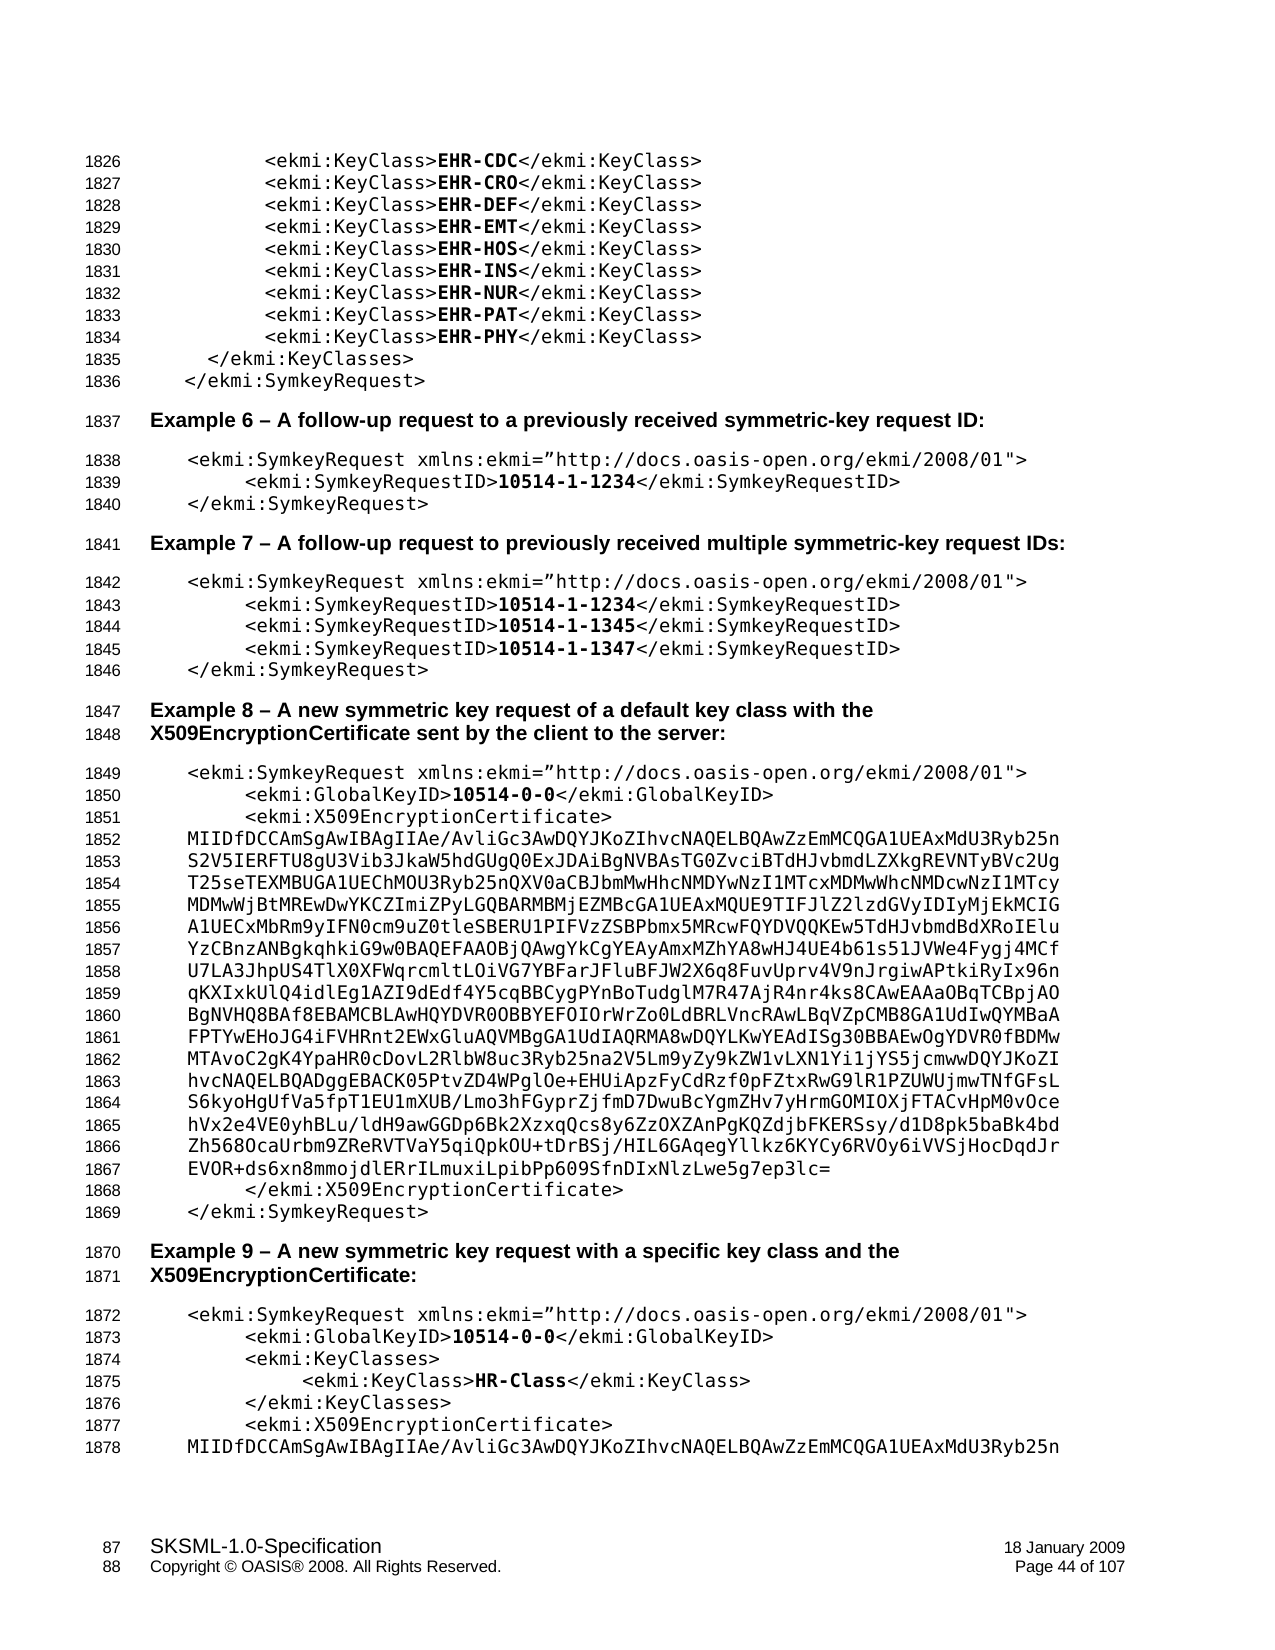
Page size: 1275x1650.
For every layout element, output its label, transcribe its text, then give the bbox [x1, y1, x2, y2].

text <ekmi:SymkeyRequest xmlns:ekmi=”http://docs.oasis-open.org/ekmi/2008/01"> <ekmi:SymkeyRequestID>10514-1-1234</ekmi:SymkeyRequestID> <ekmi:SymkeyRequestID>10514-1-1345</ekmi:SymkeyRequestID> <ekmi:SymkeyRequestID>10514-1-1347</ekmi:SymkeyRequestID> </ekmi:SymkeyRequest> [187, 571, 1125, 681]
text Example 9 – A new symmetric key request with a specific key class and the X509EncryptionCertificate: [150, 1240, 1125, 1287]
text Example 6 – A follow-up request to a previously received symmetric-key request ID: [150, 408, 1125, 432]
text Example 7 – A follow-up request to previously received multiple symmetric-key request IDs: [150, 531, 1125, 555]
text Example 8 – A new symmetric key request of a default key class with the X509EncryptionCertificate sent by the client to the server: [150, 698, 1125, 745]
text <ekmi:SymkeyRequest xmlns:ekmi=”http://docs.oasis-open.org/ekmi/2008/01"> <ekmi:GlobalKeyID>10514-0-0</ekmi:GlobalKeyID> <ekmi:KeyClasses> <ekmi:KeyClass>HR-Class</ekmi:KeyClass> </ekmi:KeyClasses> <ekmi:X509EncryptionCertificate> MIIDfDCCAmSgAwIBAgIIAe/AvliGc3AwDQYJKoZIhvcNAQELBQAwZzEmMCQGA1UEAxMdU3Ryb25n [187, 1304, 1125, 1458]
text <ekmi:SymkeyRequest xmlns:ekmi=”http://docs.oasis-open.org/ekmi/2008/01"> <ekmi:GlobalKeyID>10514-0-0</ekmi:GlobalKeyID> <ekmi:X509EncryptionCertificate> MIIDfDCCAmSgAwIBAgIIAe/AvliGc3AwDQYJKoZIhvcNAQELBQAwZzEmMCQGA1UEAxMdU3Ryb25n S2V5IERFTU8gU3Vib3JkaW5hdGUgQ0ExJDAiBgNVBAsTG0ZvciBTdHJvbmdLZXkgREVNTyBVc2Ug T25seTEXMBUGA1UEChMOU3Ryb25nQXV0aCBJbmMwHhcNMDYwNzI1MTcxMDMwWhcNMDcwNzI1MTcy MDMwWjBtMREwDwYKCZImiZPyLGQBARMBMjEZMBcGA1UEAxMQUE9TIFJlZ2lzdGVyIDIyMjEkMCIG A1UECxMbRm9yIFN0cm9uZ0tleSBERU1PIFVzZSBPbmx5MRcwFQYDVQQKEw5TdHJvbmdBdXRoIElu YzCBnzANBgkqhkiG9w0BAQEFAAOBjQAwgYkCgYEAyAmxMZhYA8wHJ4UE4b61s51JVWe4Fygj4MCf U7LA3JhpUS4TlX0XFWqrcmltLOiVG7YBFarJFluBFJW2X6q8FuvUprv4V9nJrgiwAPtkiRyIx96n qKXIxkUlQ4idlEg1AZI9dEdf4Y5cqBBCygPYnBoTudglM7R47AjR4nr4ks8CAwEAAaOBqTCBpjAO BgNVHQ8BAf8EBAMCBLAwHQYDVR0OBBYEFOIOrWrZo0LdBRLVncRAwLBqVZpCMB8GA1UdIwQYMBaA FPTYwEHoJG4iFVHRnt2EWxGluAQVMBgGA1UdIAQRMA8wDQYLKwYEAdISg30BBAEwOgYDVR0fBDMw MTAvoC2gK4YpaHR0cDovL2RlbW8uc3Ryb25na2V5Lm9yZy9kZW1vLXN1Yi1jYS5jcmwwDQYJKoZI hvcNAQELBQADggEBACK05PtvZD4WPglOe+EHUiApzFyCdRzf0pFZtxRwG9lR1PZUWUjmwTNfGFsL S6kyoHgUfVa5fpT1EU1mXUB/Lmo3hFGyprZjfmD7DwuBcYgmZHv7yHrmGOMIOXjFTACvHpM0vOce hVx2e4VE0yhBLu/ldH9awGGDp6Bk2XzxqQcs8y6ZzOXZAnPgKQZdjbFKERSsy/d1D8pk5baBk4bd Zh568OcaUrbm9ZReRVTVaY5qiQpkOU+tDrBSj/HIL6GAqegYllkz6KYCy6RVOy6iVVSjHocDqdJr EVOR+ds6xn8mmojdlERrILmuxiLpibPp609SfnDIxNlzLwe5g7ep3lc= </ekmi:X509EncryptionCertificate> </ekmi:SymkeyRequest> [187, 762, 1125, 1223]
text <ekmi:KeyClass>EHR-CDC</ekmi:KeyClass> <ekmi:KeyClass>EHR-CRO</ekmi:KeyClass> <ekmi:KeyClass>EHR-DEF</ekmi:KeyClass> <ekmi:KeyClass>EHR-EMT</ekmi:KeyClass> <ekmi:KeyClass>EHR-HOS</ekmi:KeyClass> <ekmi:KeyClass>EHR-INS</ekmi:KeyClass> <ekmi:KeyClass>EHR-NUR</ekmi:KeyClass> <ekmi:KeyClass>EHR-PAT</ekmi:KeyClass> <ekmi:KeyClass>EHR-PHY</ekmi:KeyClass> </ekmi:KeyClasses> </ekmi:SymkeyRequest> [150, 150, 1125, 392]
text <ekmi:SymkeyRequest xmlns:ekmi=”http://docs.oasis-open.org/ekmi/2008/01"> <ekmi:SymkeyRequestID>10514-1-1234</ekmi:SymkeyRequestID> </ekmi:SymkeyRequest> [187, 449, 1125, 514]
